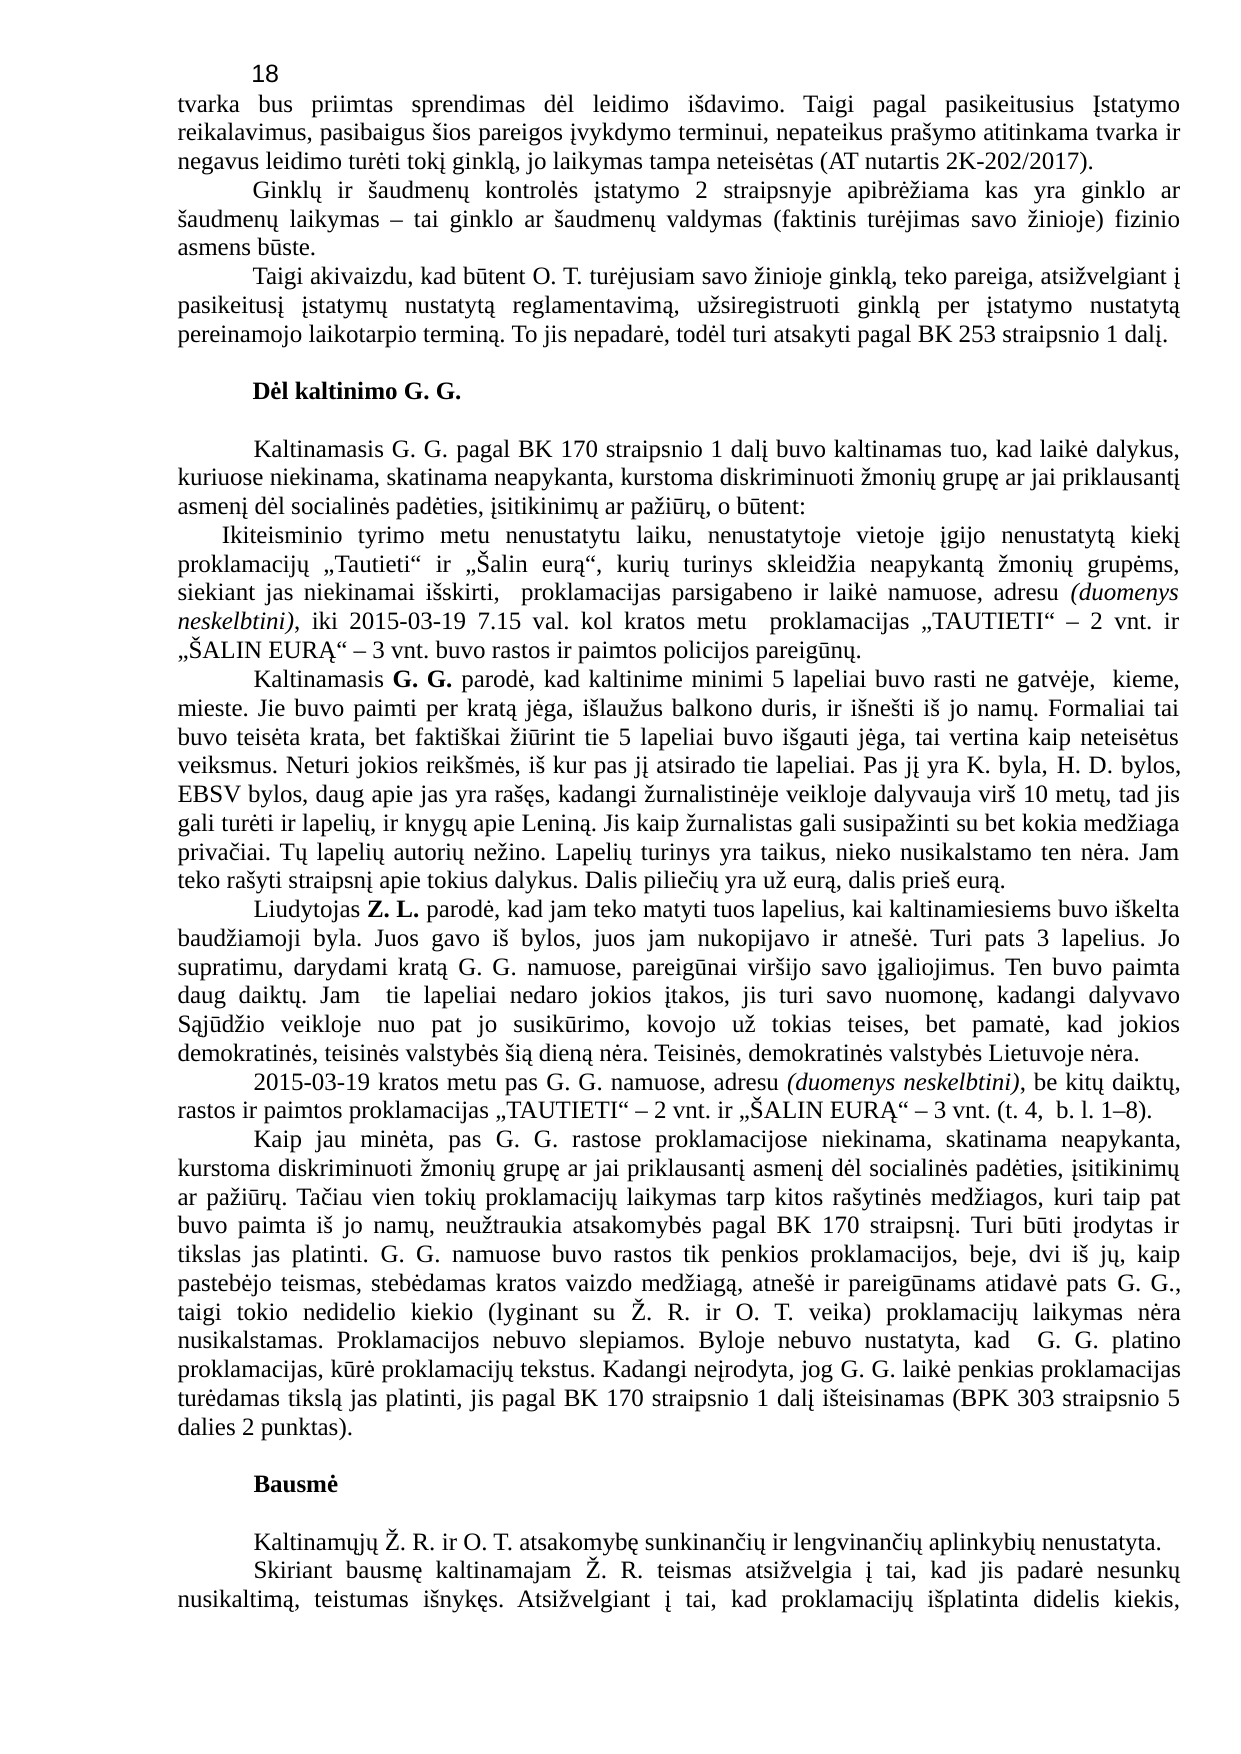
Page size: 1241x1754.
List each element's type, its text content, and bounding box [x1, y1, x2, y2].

text tvarka bus priimtas sprendimas dėl leidimo išdavimo. Taigi pagal pasikeitusius Įstatymo reikalavimus, pasibaigus šios pareigos įvykdymo terminui, nepateikus prašymo atitinkama tvarka ir negavus leidimo turėti tokį ginklą, jo laikymas tampa neteisėtas (AT nutartis 2K-202/2017). [177, 89, 1181, 175]
text Dėl kaltinimo G. G. [177, 376, 1181, 405]
text Ikiteisminio tyrimo metu nenustatytu laiku, nenustatytoje vietoje įgijo nenustatytą kiekį proklamacijų „Tautieti“ ir „Šalin eurą“, kurių turinys skleidžia neapykantą žmonių grupėms, siekiant jas niekinamai išskirti, proklamacijas parsigabeno ir laikė namuose, adresu (duomenys neskelbtini), iki 2015-03-19 7.15 val. kol kratos metu proklamacijas „TAUTIETI“ – 2 vnt. ir „ŠALIN EURĄ“ – 3 vnt. buvo rastos ir paimtos policijos pareigūnų. [177, 520, 1181, 664]
text Bausmė [177, 1469, 1181, 1498]
text Liudytojas Z. L. parodė, kad jam teko matyti tuos lapelius, kai kaltinamiesiems buvo iškelta baudžiamoji byla. Juos gavo iš bylos, juos jam nukopijavo ir atnešė. Turi pats 3 lapelius. Jo supratimu, darydami kratą G. G. namuose, pareigūnai viršijo savo įgaliojimus. Ten buvo paimta daug daiktų. Jam tie lapeliai nedaro jokios įtakos, jis turi savo nuomonę, kadangi dalyvavo Sąjūdžio veikloje nuo pat jo susikūrimo, kovojo už tokias teises, bet pamatė, kad jokios demokratinės, teisinės valstybės šią dieną nėra. Teisinės, demokratinės valstybės Lietuvoje nėra. [177, 894, 1181, 1067]
text Ginklų ir šaudmenų kontrolės įstatymo 2 straipsnyje apibrėžiama kas yra ginklo ar šaudmenų laikymas – tai ginklo ar šaudmenų valdymas (faktinis turėjimas savo žinioje) fizinio asmens būste. [177, 175, 1181, 261]
text Kaltinamųjų Ž. R. ir O. T. atsakomybę sunkinančių ir lengvinančių aplinkybių nenustatyta. [177, 1527, 1181, 1555]
text Kaltinamasis G. G. parodė, kad kaltinime minimi 5 lapeliai buvo rasti ne gatvėje, kieme, mieste. Jie buvo paimti per kratą jėga, išlaužus balkono duris, ir išnešti iš jo namų. Formaliai tai buvo teisėta krata, bet faktiškai žiūrint tie 5 lapeliai buvo išgauti jėga, tai vertina kaip neteisėtus veiksmus. Neturi jokios reikšmės, iš kur pas jį atsirado tie lapeliai. Pas jį yra K. byla, H. D. bylos, EBSV bylos, daug apie jas yra rašęs, kadangi žurnalistinėje veikloje dalyvauja virš 10 metų, tad jis gali turėti ir lapelių, ir knygų apie Leniną. Jis kaip žurnalistas gali susipažinti su bet kokia medžiaga privačiai. Tų lapelių autorių nežino. Lapelių turinys yra taikus, nieko nusikalstamo ten nėra. Jam teko rašyti straipsnį apie tokius dalykus. Dalis piliečių yra už eurą, dalis prieš eurą. [177, 664, 1181, 894]
text Skiriant bausmę kaltinamajam Ž. R. teismas atsižvelgia į tai, kad jis padarė nesunkų nusikaltimą, teistumas išnykęs. Atsižvelgiant į tai, kad proklamacijų išplatinta didelis kiekis, [177, 1555, 1181, 1613]
text Taigi akivaizdu, kad būtent O. T. turėjusiam savo žinioje ginklą, teko pareiga, atsižvelgiant į pasikeitusį įstatymų nustatytą reglamentavimą, užsiregistruoti ginklą per įstatymo nustatytą pereinamojo laikotarpio terminą. To jis nepadarė, todėl turi atsakyti pagal BK 253 straipsnio 1 dalį. [177, 261, 1181, 347]
text Kaip jau minėta, pas G. G. rastose proklamacijose niekinama, skatinama neapykanta, kurstoma diskriminuoti žmonių grupę ar jai priklausantį asmenį dėl socialinės padėties, įsitikinimų ar pažiūrų. Tačiau vien tokių proklamacijų laikymas tarp kitos rašytinės medžiagos, kuri taip pat buvo paimta iš jo namų, neužtraukia atsakomybės pagal BK 170 straipsnį. Turi būti įrodytas ir tikslas jas platinti. G. G. namuose buvo rastos tik penkios proklamacijos, beje, dvi iš jų, kaip pastebėjo teismas, stebėdamas kratos vaizdo medžiagą, atnešė ir pareigūnams atidavė pats G. G., taigi tokio nedidelio kiekio (lyginant su Ž. R. ir O. T. veika) proklamacijų laikymas nėra nusikalstamas. Proklamacijos nebuvo slepiamos. Byloje nebuvo nustatyta, kad G. G. platino proklamacijas, kūrė proklamacijų tekstus. Kadangi neįrodyta, jog G. G. laikė penkias proklamacijas turėdamas tikslą jas platinti, jis pagal BK 170 straipsnio 1 dalį išteisinamas (BPK 303 straipsnio 5 dalies 2 punktas). [177, 1124, 1181, 1440]
text Kaltinamasis G. G. pagal BK 170 straipsnio 1 dalį buvo kaltinamas tuo, kad laikė dalykus, kuriuose niekinama, skatinama neapykanta, kurstoma diskriminuoti žmonių grupę ar jai priklausantį asmenį dėl socialinės padėties, įsitikinimų ar pažiūrų, o būtent: [177, 434, 1181, 520]
text 2015-03-19 kratos metu pas G. G. namuose, adresu (duomenys neskelbtini), be kitų daiktų, rastos ir paimtos proklamacijas „TAUTIETI“ – 2 vnt. ir „ŠALIN EURĄ“ – 3 vnt. (t. 4, b. l. 1–8). [177, 1067, 1181, 1124]
